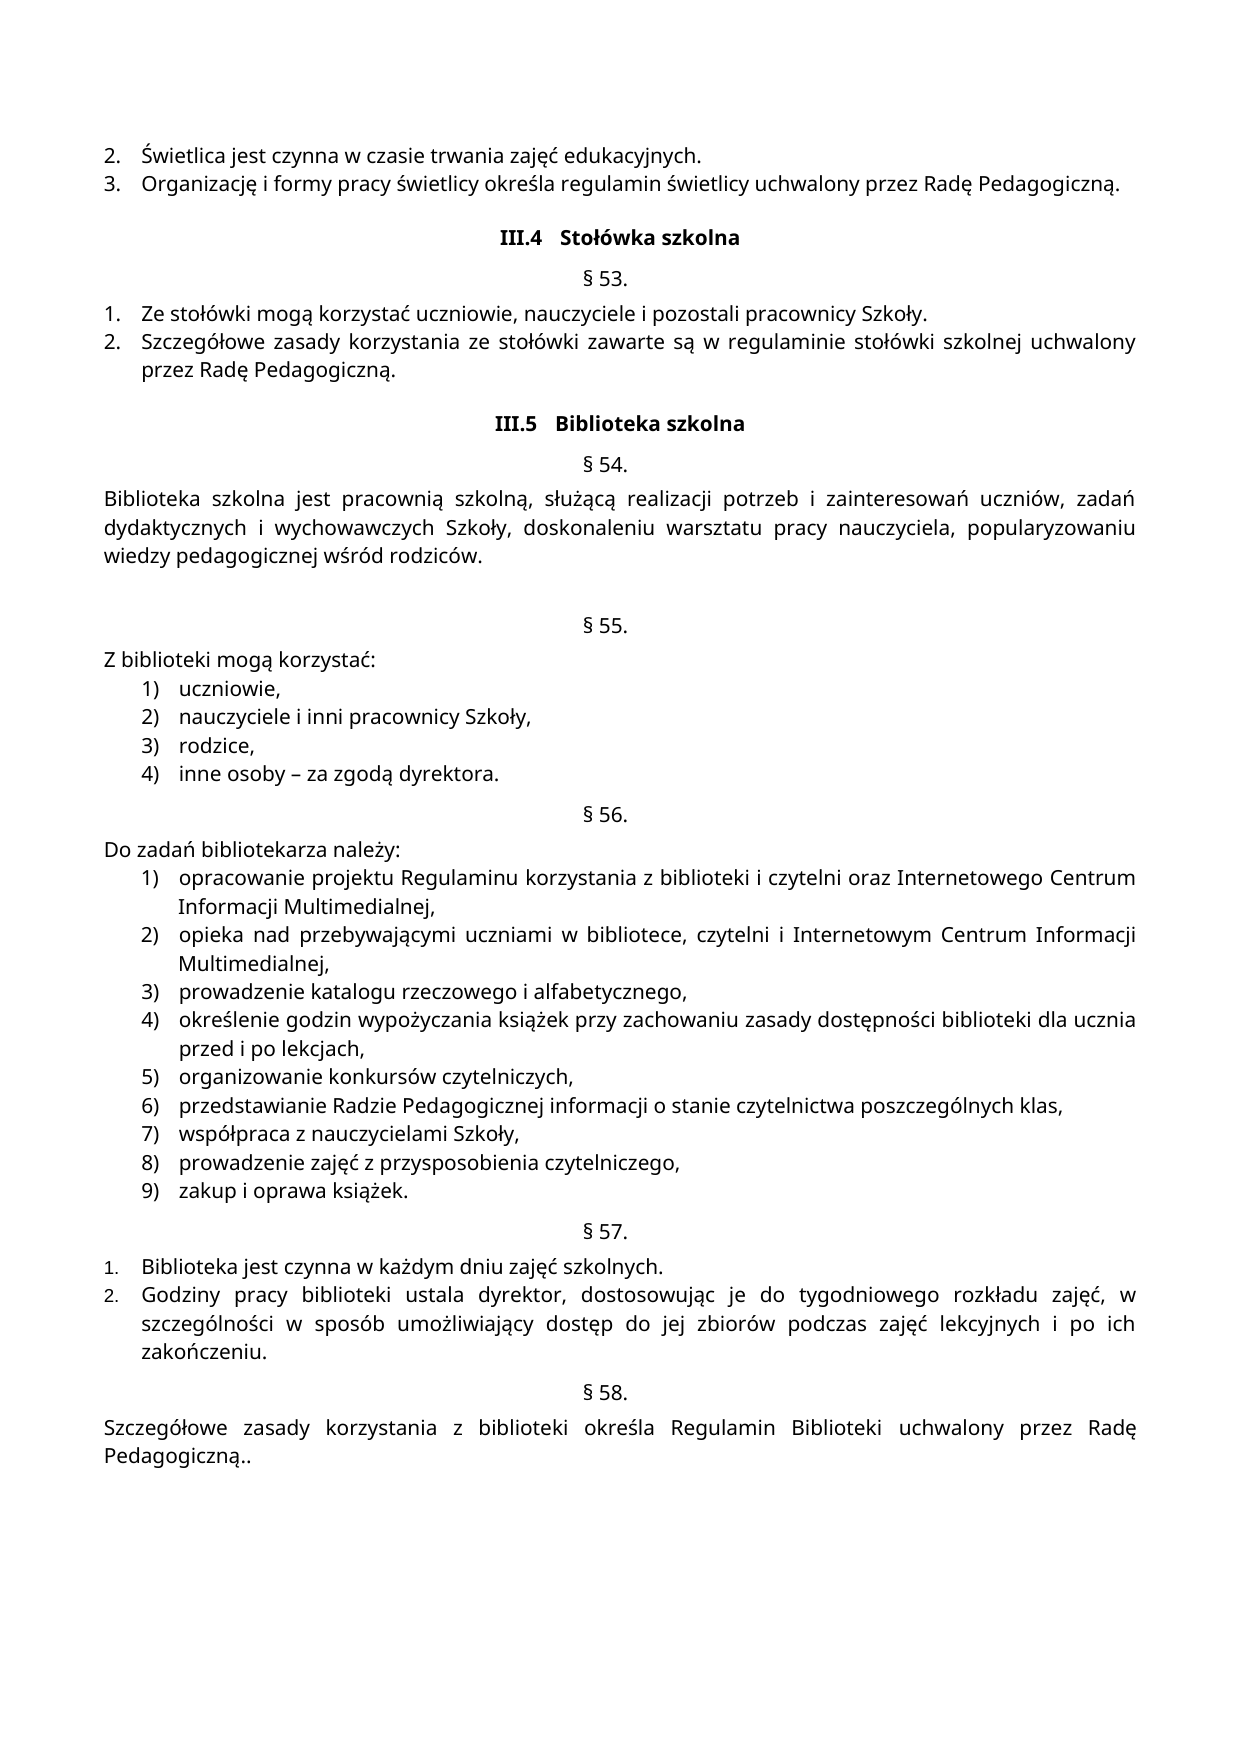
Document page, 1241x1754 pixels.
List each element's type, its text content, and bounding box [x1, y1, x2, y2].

text Szczegółowe zasady korzystania z biblioteki określa Regulamin Biblioteki uchwalony przez Radę Pedagogiczną.. [103, 1413, 1137, 1469]
subtitle Stołówka szkolna [103, 223, 1137, 251]
text Z biblioteki mogą korzystać: [103, 646, 1137, 674]
list Godziny pracy biblioteki ustala dyrektor, dostosowując je do tygodniowego rozkładu zajęć, w szczególności w sposób umożliwiający dostęp do jej zbiorów podczas zajęć lekcyjnych i po ich zakończeniu. [103, 1280, 1137, 1366]
list organizowanie konkursów czytelniczych, [141, 1062, 1137, 1091]
text Do zadań bibliotekarza należy: [103, 835, 1137, 863]
list Ze stołówki mogą korzystać uczniowie, nauczyciele i pozostali pracownicy Szkoły. [103, 299, 1137, 327]
list Szczegółowe zasady korzystania ze stołówki zawarte są w regulaminie stołówki szkolnej uchwalony przez Radę Pedagogiczną. [103, 327, 1137, 384]
list rodzice, [141, 731, 1137, 759]
list współpraca z nauczycielami Szkoły, [141, 1119, 1137, 1148]
list Biblioteka jest czynna w każdym dniu zajęć szkolnych. [103, 1252, 1137, 1280]
list Świetlica jest czynna w czasie trwania zajęć edukacyjnych. [103, 141, 1137, 169]
list określenie godzin wypożyczania książek przy zachowaniu zasady dostępności biblioteki dla ucznia przed i po lekcjach, [141, 1006, 1137, 1062]
list inne osoby – za zgodą dyrektora. [141, 759, 1137, 788]
list Organizację i formy pracy świetlicy określa regulamin świetlicy uchwalony przez Radę Pedagogiczną. [103, 169, 1137, 198]
text Biblioteka szkolna jest pracownią szkolną, służącą realizacji potrzeb i zainteresowań uczniów, zadań dydaktycznych i wychowawczych Szkoły, doskonaleniu warsztatu pracy nauczyciela, popularyzowaniu wiedzy pedagogicznej wśród rodziców. [103, 484, 1137, 570]
list prowadzenie zajęć z przysposobienia czytelniczego, [141, 1148, 1137, 1176]
subtitle Biblioteka szkolna [103, 409, 1137, 437]
list przedstawianie Radzie Pedagogicznej informacji o stanie czytelnictwa poszczególnych klas, [141, 1091, 1137, 1119]
list zakup i oprawa książek. [141, 1176, 1137, 1204]
list nauczyciele i inni pracownicy Szkoły, [141, 702, 1137, 731]
list uczniowie, [141, 674, 1137, 702]
list opracowanie projektu Regulaminu korzystania z biblioteki i czytelni oraz Internetowego Centrum Informacji Multimedialnej, [141, 863, 1137, 920]
list prowadzenie katalogu rzeczowego i alfabetycznego, [141, 977, 1137, 1006]
list opieka nad przebywającymi uczniami w bibliotece, czytelni i Internetowym Centrum Informacji Multimedialnej, [141, 920, 1137, 977]
